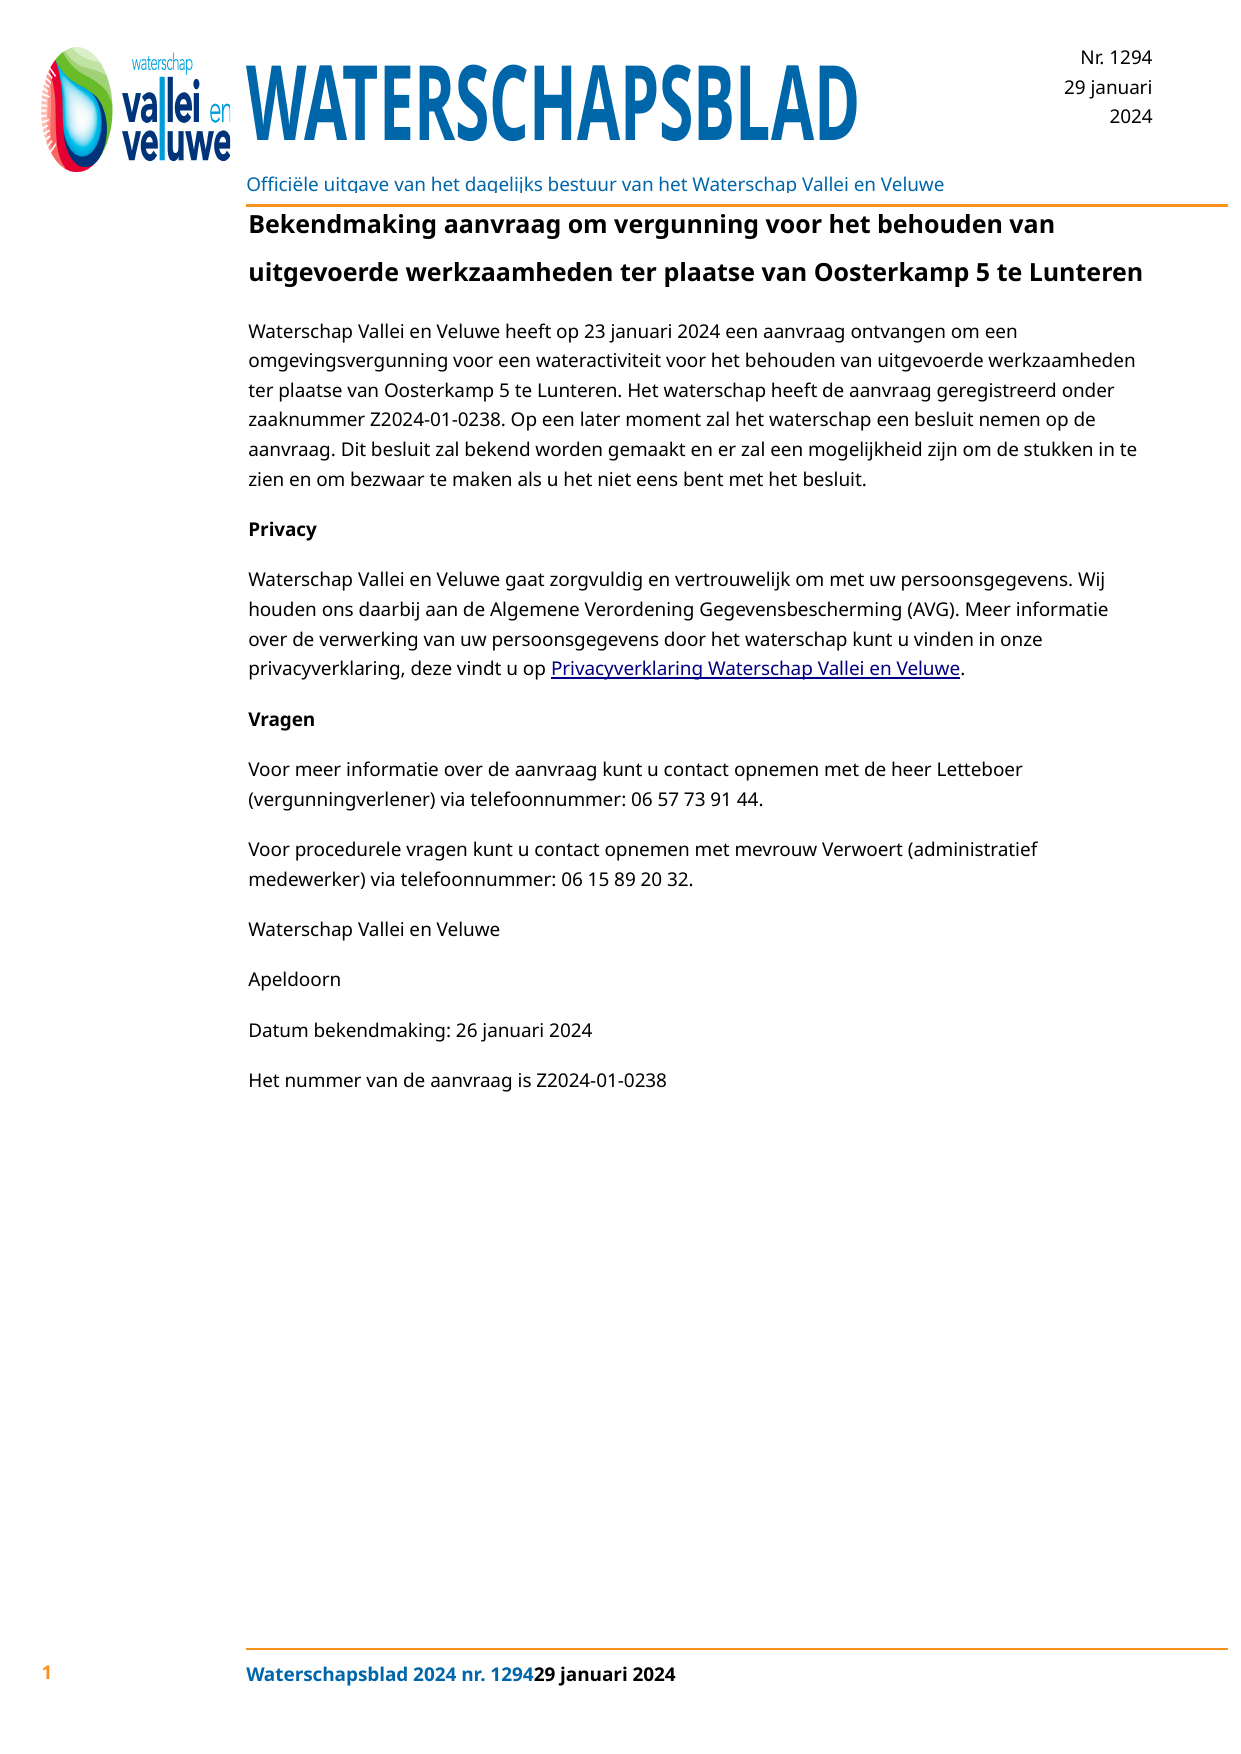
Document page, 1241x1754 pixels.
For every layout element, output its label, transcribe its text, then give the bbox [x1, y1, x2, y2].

text Bekendmaking aanvraag om vergunning voor het behouden van uitgevoerde werkzaamheden ter plaatse van Oosterkamp 5 te Lunteren [248, 207, 1152, 288]
text Waterschap Vallei en Veluwe gaat zorgvuldig en vertrouwelijk om met uw persoonsgegevens. Wij houden ons daarbij aan de Algemene Verordening Gegevensbescherming (AVG). Meer informatie over de verwerking van uw persoonsgegevens door het waterschap kunt u vinden in onze privacyverklaring, deze vindt u op Privacyverklaring Waterschap Vallei en Veluwe. [248, 567, 1152, 681]
text Waterschap Vallei en Veluwe heeft op 23 januari 2024 een aanvraag ontvangen om een omgevingsvergunning voor een wateractiviteit voor het behouden van uitgevoerde werkzaamheden ter plaatse van Oosterkamp 5 te Lunteren. Het waterschap heeft de aanvraag geregistreerd onder zaaknummer Z2024-01-0238. Op een later moment zal het waterschap een besluit nemen op de aanvraag. Dit besluit zal bekend worden gemaakt en er zal een mogelijkheid zijn om de stukken in te zien en om bezwaar te maken als u het niet eens bent met het besluit. [248, 318, 1152, 492]
picture [41, 47, 231, 172]
text Het nummer van de aanvraag is Z2024-01-0238 [248, 1067, 1152, 1093]
text Voor procedurele vragen kunt u contact opnemen met mevrouw Verwoert (administratief medewerker) via telefoonnummer: 06 15 89 20 32. [248, 836, 1152, 892]
text Waterschap Vallei en Veluwe [248, 916, 1152, 942]
text Privacy [248, 516, 1152, 542]
text Datum bekendmaking: 26 januari 2024 [248, 1017, 1152, 1043]
text Voor meer informatie over de aanvraag kunt u contact opnemen met de heer Letteboer (vergunningverlener) via telefoonnummer: 06 57 73 91 44. [248, 756, 1152, 812]
text Apeldoorn [248, 967, 1152, 992]
text Vragen [248, 706, 1152, 732]
